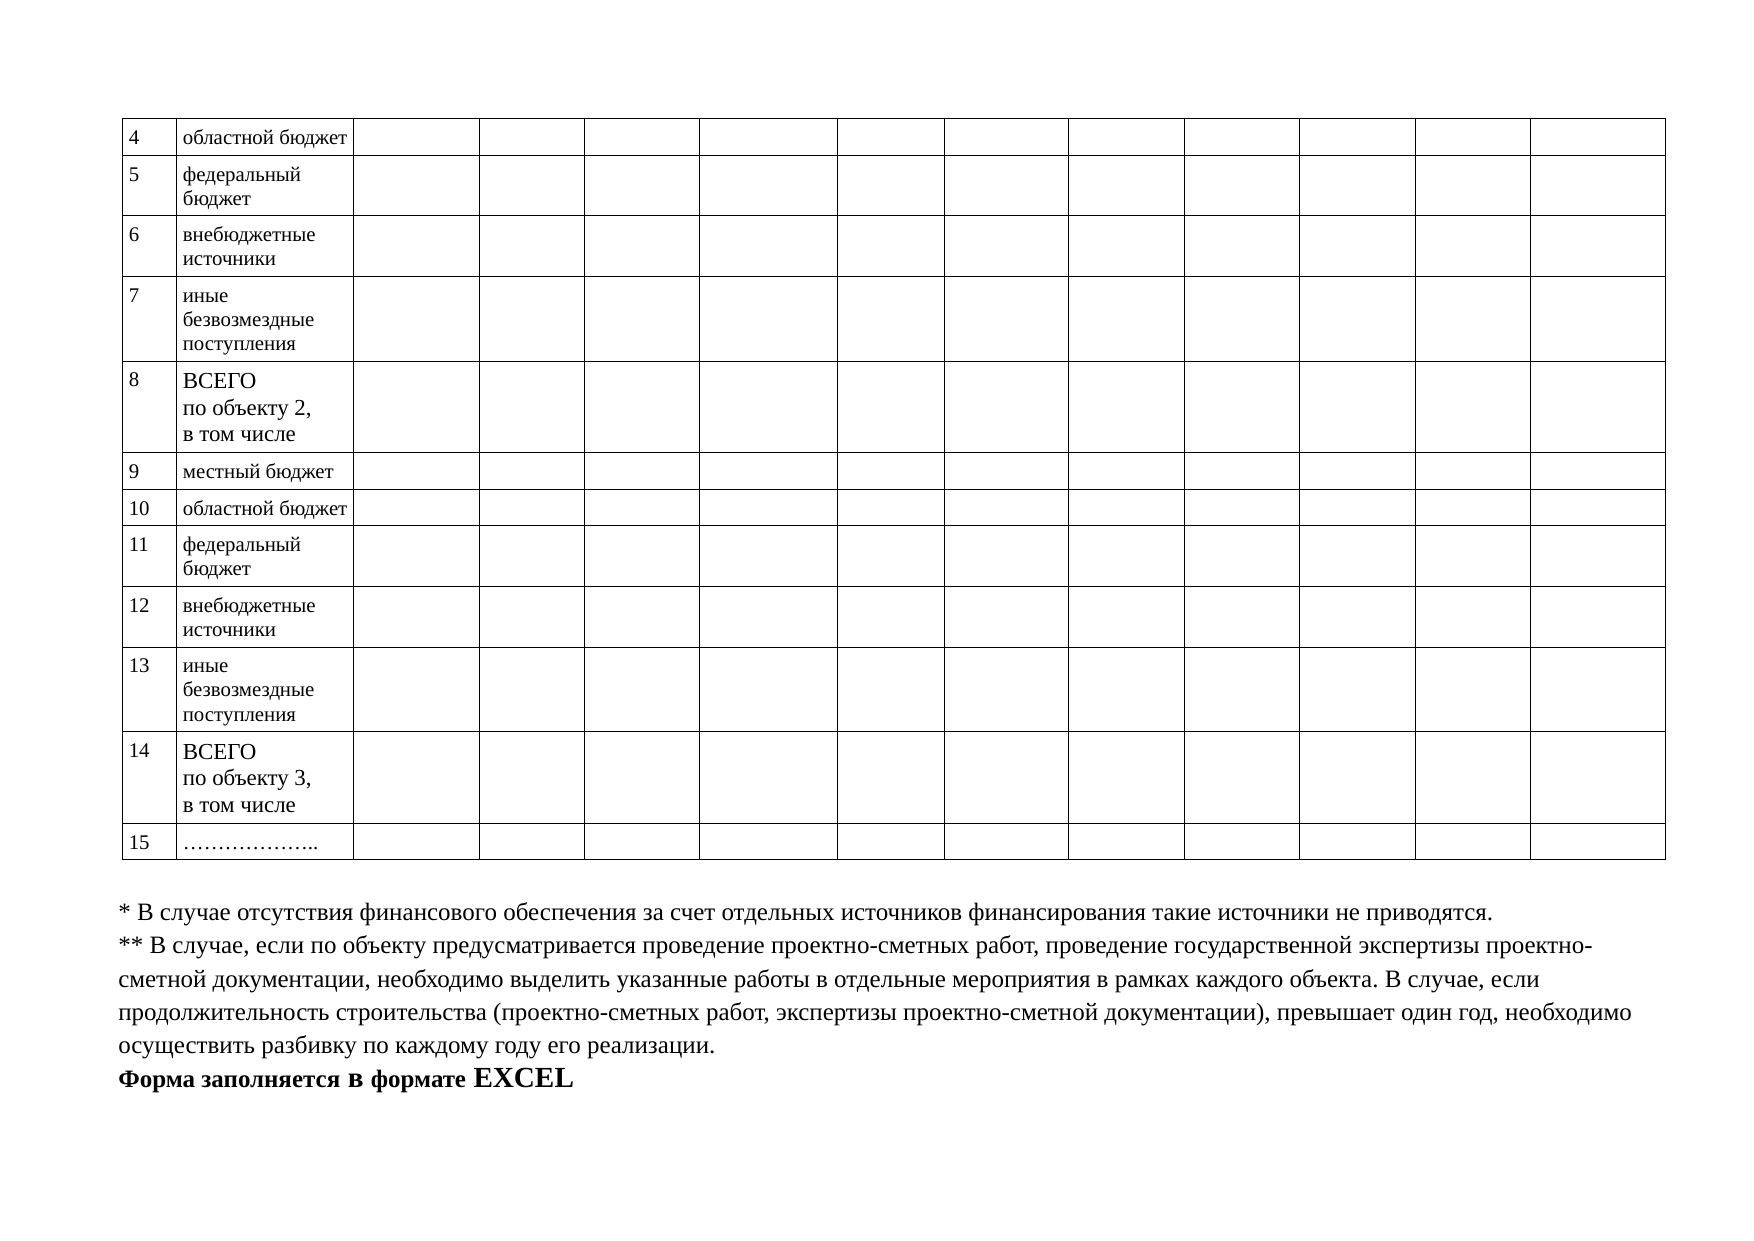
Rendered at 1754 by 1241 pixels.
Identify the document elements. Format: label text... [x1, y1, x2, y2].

table_cell [1300, 526, 1415, 586]
table_cell [1300, 156, 1415, 215]
table_cell [480, 453, 584, 489]
table_cell [1069, 277, 1184, 361]
table_cell [354, 732, 479, 823]
table_cell [354, 453, 479, 489]
table_cell [838, 453, 944, 489]
table_cell местный бюджет [177, 453, 353, 489]
table_cell 5 [123, 156, 176, 215]
table_cell [1069, 362, 1184, 452]
table_cell [1300, 732, 1415, 823]
table_cell [1185, 119, 1299, 155]
table_cell [700, 490, 837, 525]
table_cell 10 [123, 490, 176, 525]
table_cell 7 [123, 277, 176, 361]
table_cell [1416, 362, 1530, 452]
table_cell [585, 824, 699, 859]
table_cell [838, 362, 944, 452]
table_cell [1300, 824, 1415, 859]
table_cell федеральный бюджет [177, 526, 353, 586]
table_cell [945, 453, 1068, 489]
table_cell [354, 277, 479, 361]
table_cell [945, 156, 1068, 215]
table_cell [945, 587, 1068, 647]
table_cell [1416, 732, 1530, 823]
table_cell [354, 824, 479, 859]
table_cell [354, 587, 479, 647]
table_cell [838, 216, 944, 276]
table_cell [700, 824, 837, 859]
table_cell [700, 648, 837, 731]
table_cell 11 [123, 526, 176, 586]
table_cell [700, 119, 837, 155]
text сметной документации, необходимо выделить указанные работы в отдельные мероприятия в рамках каждого объекта. В случае, если [118, 960, 1636, 994]
table_cell [838, 732, 944, 823]
table_cell [945, 490, 1068, 525]
table_cell [1300, 490, 1415, 525]
table_cell [480, 119, 584, 155]
table_cell [1185, 362, 1299, 452]
table_cell [1185, 526, 1299, 586]
table_cell [1069, 453, 1184, 489]
table_cell 6 [123, 216, 176, 276]
table_cell [945, 362, 1068, 452]
table_cell 15 [123, 824, 176, 859]
table_cell [1069, 490, 1184, 525]
table_cell [585, 362, 699, 452]
table_cell ВСЕГО по объекту 2, в том числе [177, 362, 353, 452]
table_cell [1300, 119, 1415, 155]
table_cell федеральный бюджет [177, 156, 353, 215]
table_cell [1531, 156, 1665, 215]
table_cell [480, 648, 584, 731]
table_cell [585, 526, 699, 586]
table_cell [585, 453, 699, 489]
table_cell [354, 119, 479, 155]
table_cell [945, 824, 1068, 859]
table_cell [480, 216, 584, 276]
table_cell [585, 648, 699, 731]
table_cell [585, 216, 699, 276]
text продолжительность строительства (проектно-сметных работ, экспертизы проектно-сметной документации), превышает один год, необходимо [118, 994, 1636, 1027]
table_cell [945, 526, 1068, 586]
table_cell 9 [123, 453, 176, 489]
table_cell [585, 119, 699, 155]
table_cell [1069, 216, 1184, 276]
table_cell [1300, 277, 1415, 361]
table_cell [1416, 156, 1530, 215]
table_cell [1300, 587, 1415, 647]
table_cell [1185, 453, 1299, 489]
table_cell [1416, 526, 1530, 586]
table_cell [1069, 648, 1184, 731]
table_cell внебюджетные источники [177, 587, 353, 647]
table_cell [1531, 587, 1665, 647]
table_cell [480, 156, 584, 215]
table_cell [1069, 732, 1184, 823]
table_cell областной бюджет [177, 119, 353, 155]
table_cell [354, 156, 479, 215]
table_cell [1300, 362, 1415, 452]
table_cell [1185, 587, 1299, 647]
table_cell [700, 216, 837, 276]
table_cell [1531, 824, 1665, 859]
table_cell 8 [123, 362, 176, 452]
table_cell [1185, 824, 1299, 859]
text осуществить разбивку по каждому году его реализации. [118, 1027, 1636, 1060]
table_cell [1416, 119, 1530, 155]
table_cell [1185, 277, 1299, 361]
table_cell [1531, 648, 1665, 731]
table_cell [700, 277, 837, 361]
table_cell [585, 490, 699, 525]
table_cell [945, 732, 1068, 823]
table_cell [945, 648, 1068, 731]
table_cell [700, 587, 837, 647]
table_cell иные безвозмездные поступления [177, 648, 353, 731]
table_cell [838, 526, 944, 586]
table_cell [354, 648, 479, 731]
table_cell [1531, 362, 1665, 452]
table_cell [1185, 490, 1299, 525]
table_cell [838, 277, 944, 361]
table_cell [1531, 490, 1665, 525]
table_cell [700, 732, 837, 823]
table_cell [480, 277, 584, 361]
table_cell [838, 648, 944, 731]
table_cell [480, 824, 584, 859]
table_cell [480, 362, 584, 452]
table_cell [1531, 277, 1665, 361]
table_cell 14 [123, 732, 176, 823]
table_cell [1531, 119, 1665, 155]
table_cell [480, 732, 584, 823]
table_cell [1531, 526, 1665, 586]
table_cell [700, 362, 837, 452]
table_cell [354, 490, 479, 525]
table_cell [1416, 490, 1530, 525]
table_cell 13 [123, 648, 176, 731]
table_cell [480, 587, 584, 647]
table_cell [1069, 587, 1184, 647]
table_cell 12 [123, 587, 176, 647]
table_cell [838, 119, 944, 155]
table_cell [1300, 648, 1415, 731]
table_cell [700, 156, 837, 215]
table_cell [1416, 277, 1530, 361]
table_cell иные безвозмездные поступления [177, 277, 353, 361]
table_cell [480, 490, 584, 525]
table_cell [1416, 453, 1530, 489]
table_cell [585, 587, 699, 647]
table_cell [354, 526, 479, 586]
table_cell [585, 156, 699, 215]
table_cell [585, 277, 699, 361]
table_cell [1531, 216, 1665, 276]
table_cell [1069, 526, 1184, 586]
table_cell [1069, 119, 1184, 155]
table_cell ……………….. [177, 824, 353, 859]
table_cell [1531, 732, 1665, 823]
text * В случае отсутствия финансового обеспечения за счет отдельных источников финансирования такие источники не приводятся. [118, 894, 1636, 927]
table_cell 4 [123, 119, 176, 155]
table_cell [354, 362, 479, 452]
table_cell [1300, 216, 1415, 276]
table_cell областной бюджет [177, 490, 353, 525]
table_cell [1416, 824, 1530, 859]
table_cell [1300, 453, 1415, 489]
table_cell [585, 732, 699, 823]
table_cell [700, 453, 837, 489]
text ** В случае, если по объекту предусматривается проведение проектно-сметных работ, проведение государственной экспертизы проектно- [118, 927, 1636, 960]
table_cell [838, 824, 944, 859]
table_cell [1185, 732, 1299, 823]
table_cell [945, 119, 1068, 155]
table_cell [838, 587, 944, 647]
table_cell [945, 277, 1068, 361]
table_cell [1185, 156, 1299, 215]
table_cell [1416, 648, 1530, 731]
table_cell внебюджетные источники [177, 216, 353, 276]
table_cell [1069, 824, 1184, 859]
table_cell [838, 490, 944, 525]
table_cell [1416, 587, 1530, 647]
table_cell [1531, 453, 1665, 489]
table_cell [1416, 216, 1530, 276]
table_cell [480, 526, 584, 586]
table_cell ВСЕГО по объекту 3, в том числе [177, 732, 353, 823]
table_cell [1185, 216, 1299, 276]
table_cell [700, 526, 837, 586]
table_cell [945, 216, 1068, 276]
table_cell [838, 156, 944, 215]
table_cell [1185, 648, 1299, 731]
text Форма заполняется в формате EXCEL [118, 1060, 1636, 1094]
table_cell [1069, 156, 1184, 215]
table_cell [354, 216, 479, 276]
